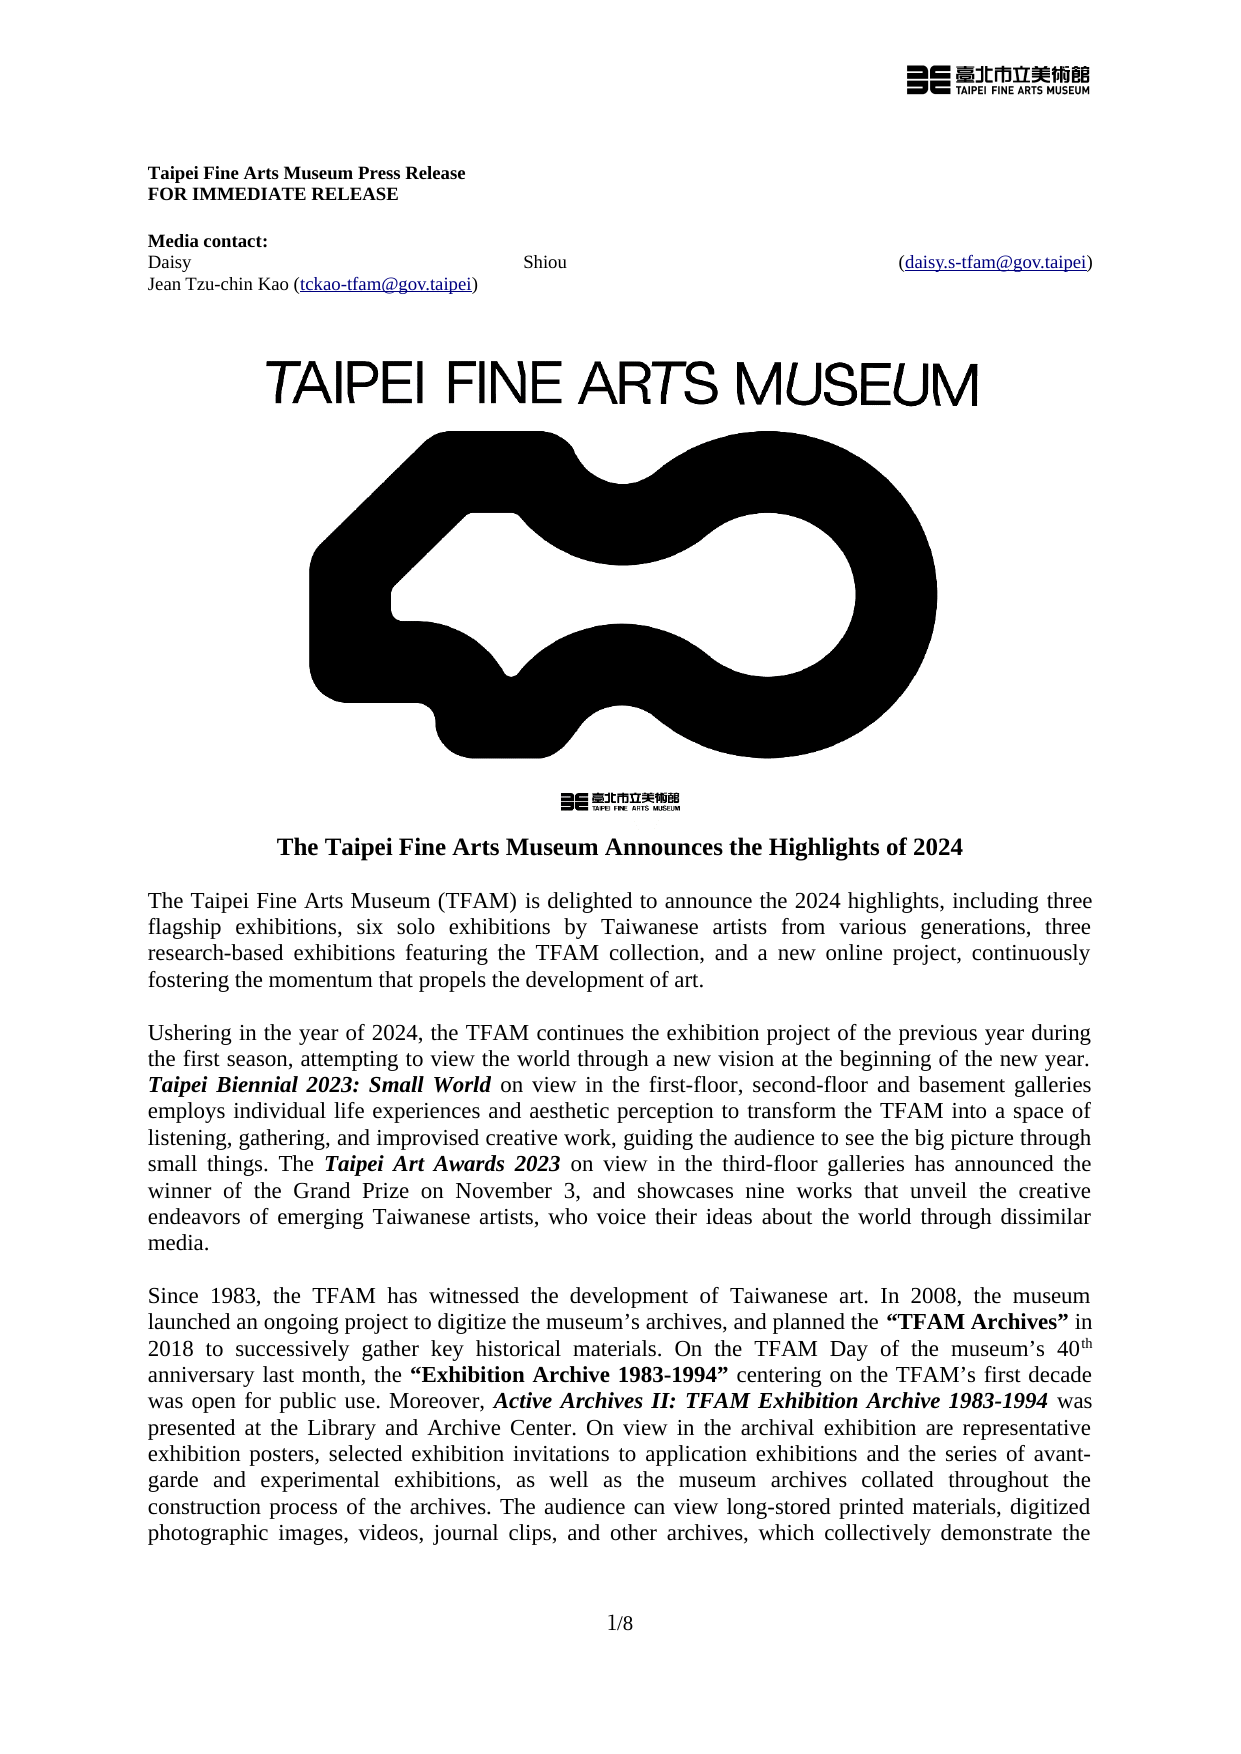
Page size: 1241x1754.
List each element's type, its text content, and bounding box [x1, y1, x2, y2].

text The Taipei Fine Arts Museum Announces the Highlights of 2024 [148, 832, 1092, 860]
text FOR IMMEDIATE RELEASE [148, 183, 1092, 205]
text Media contact: [148, 229, 1092, 251]
text Ushering in the year of 2024, the TFAM continues the exhibition project of the previous year during the first season, attempting to view the world through a new vision at the beginning of the new year. Taipei Biennial 2023: Small World on view in the first-floor, second-floor and basement galleries employs individual life experiences and aesthetic perception to transform the TFAM into a space of listening, gathering, and improvised creative work, guiding the audience to see the big picture through small things. The Taipei Art Awards 2023 on view in the third-floor galleries has announced the winner of the Grand Prize on November 3, and showcases nine works that unveil the creative endeavors of emerging Taiwanese artists, who voice their ideas about the world through dissimilar media. [148, 1018, 1092, 1256]
text Daisy Shiou (daisy.s-tfam@gov.taipei) Jean Tzu-chin Kao (tckao-tfam@gov.taipei) [148, 251, 1092, 294]
text Taipei Fine Arts Museum Press Release [148, 158, 1092, 183]
text The Taipei Fine Arts Museum (TFAM) is delighted to announce the 2024 highlights, including three flagship exhibitions, six solo exhibitions by Taiwanese artists from various generations, three research-based exhibitions featuring the TFAM collection, and a new online project, continuously fostering the momentum that propels the development of art. [148, 887, 1092, 992]
text Since 1983, the TFAM has witnessed the development of Taiwanese art. In 2008, the museum launched an ongoing project to digitize the museum’s archives, and planned the “TFAM Archives” in 2018 to successively gather key historical materials. On the TFAM Day of the museum’s 40th anniversary last month, the “Exhibition Archive 1983-1994” centering on the TFAM’s first decade was open for public use. Moreover, Active Archives II: TFAM Exhibition Archive 1983-1994 was presented at the Library and Archive Center. On view in the archival exhibition are representative exhibition posters, selected exhibition invitations to application exhibitions and the series of avant-garde and experimental exhibitions, as well as the museum archives collated throughout the construction process of the archives. The audience can view long-stored printed materials, digitized photographic images, videos, journal clips, and other archives, which collectively demonstrate the [148, 1282, 1092, 1546]
